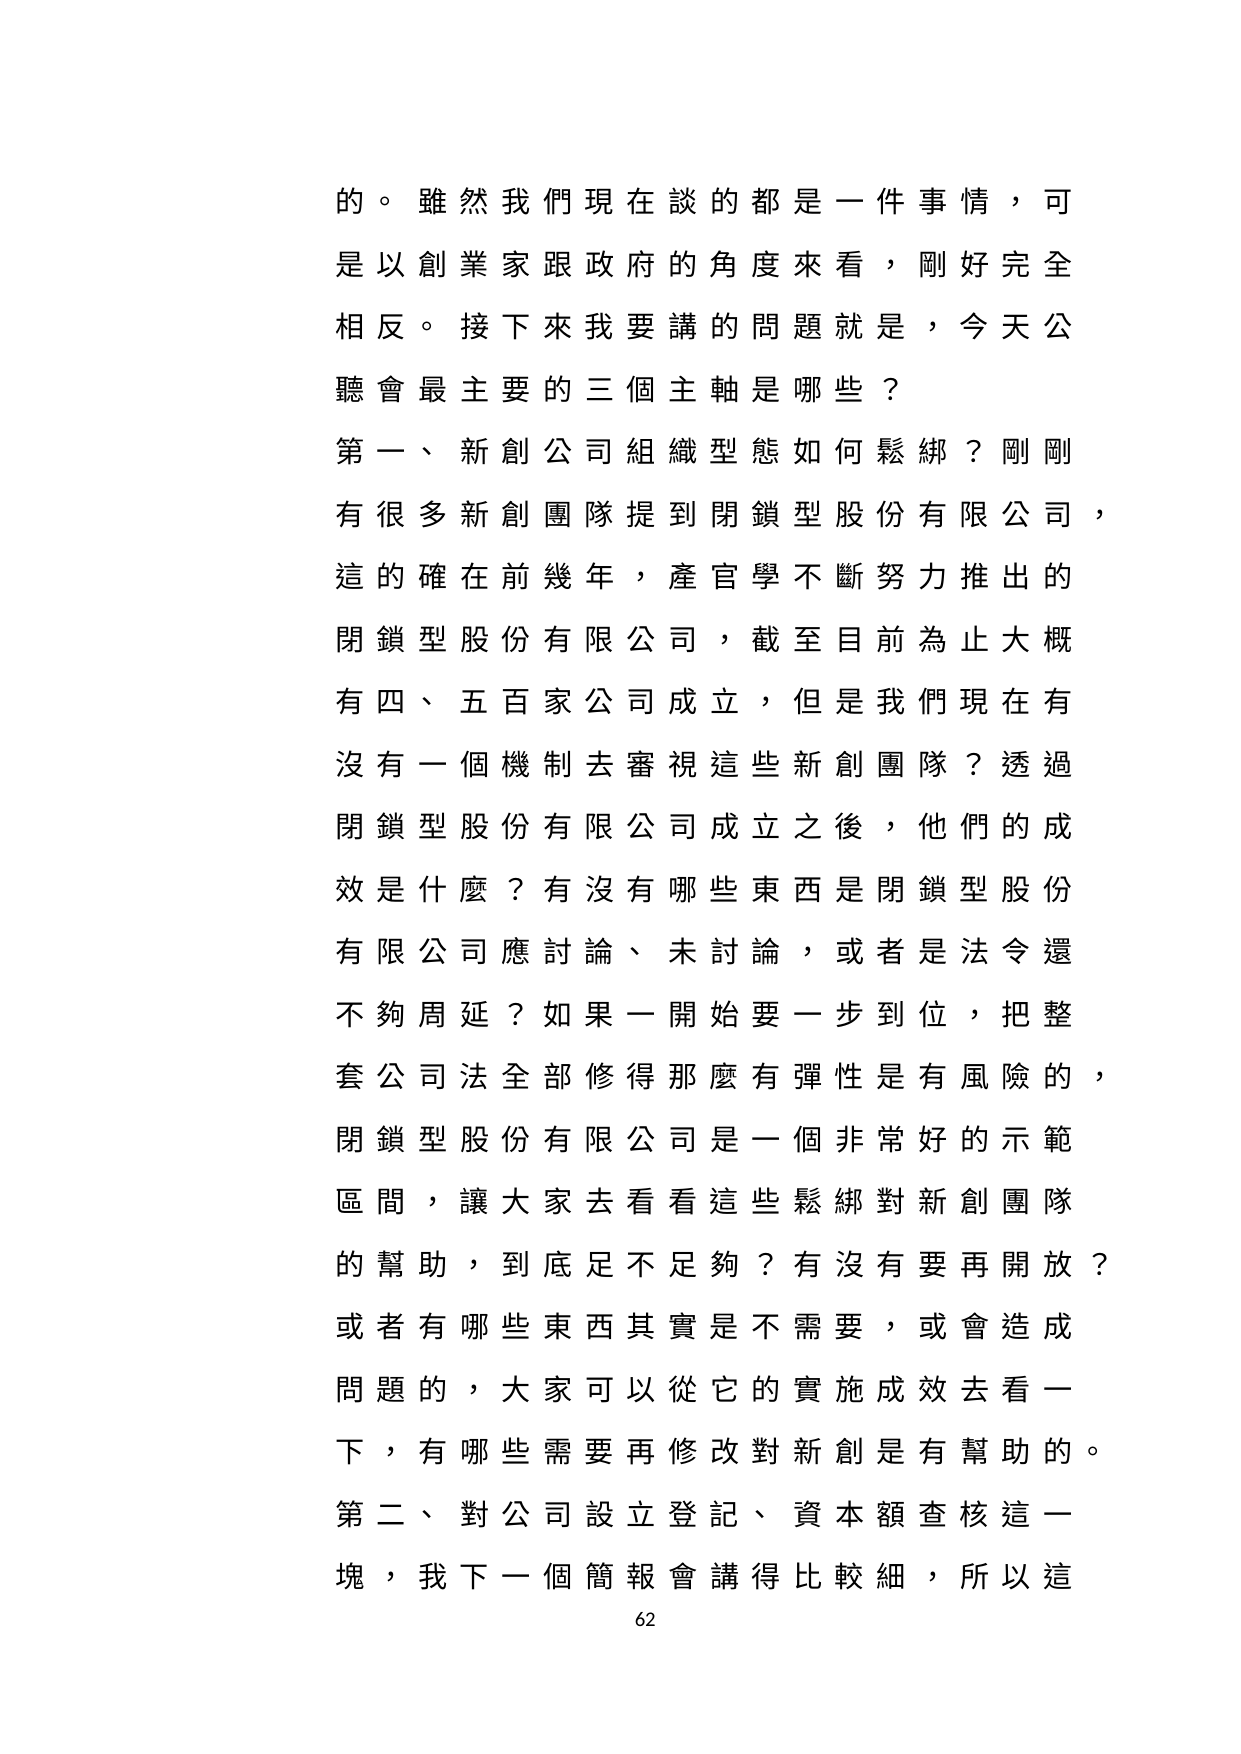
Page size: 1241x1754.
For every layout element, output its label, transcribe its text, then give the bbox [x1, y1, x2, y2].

text 第一、新創公司組織型態如何鬆綁？剛剛有很多新創團隊提到閉鎖型股份有限公司，這的確在前幾年，產官學不斷努力推出的閉鎖型股份有限公司，截至目前為止大概有四、五百家公司成立，但是我們現在有沒有一個機制去審視這些新創團隊？透過閉鎖型股份有限公司成立之後，他們的成效是什麼？有沒有哪些東西是閉鎖型股份有限公司應討論、未討論，或者是法令還不夠周延？如果一開始要一步到位，把整套公司法全部修得那麼有彈性是有風險的，閉鎖型股份有限公司是一個非常好的示範區間，讓大家去看看這些鬆綁對新創團隊的幫助，到底足不足夠？有沒有要再開放？或者有哪些東西其實是不需要，或會造成問題的，大家可以從它的實施成效去看一下，有哪些需要再修改對新創是有幫助的。 [295, 408, 1078, 1471]
text 的。雖然我們現在談的都是一件事情，可是以創業家跟政府的角度來看，剛好完全相反。接下來我要講的問題就是，今天公聽會最主要的三個主軸是哪些？ [295, 158, 1078, 408]
text 第二、對公司設立登記、資本額查核這一塊，我下一個簡報會講得比較細，所以這 [295, 1471, 1078, 1596]
